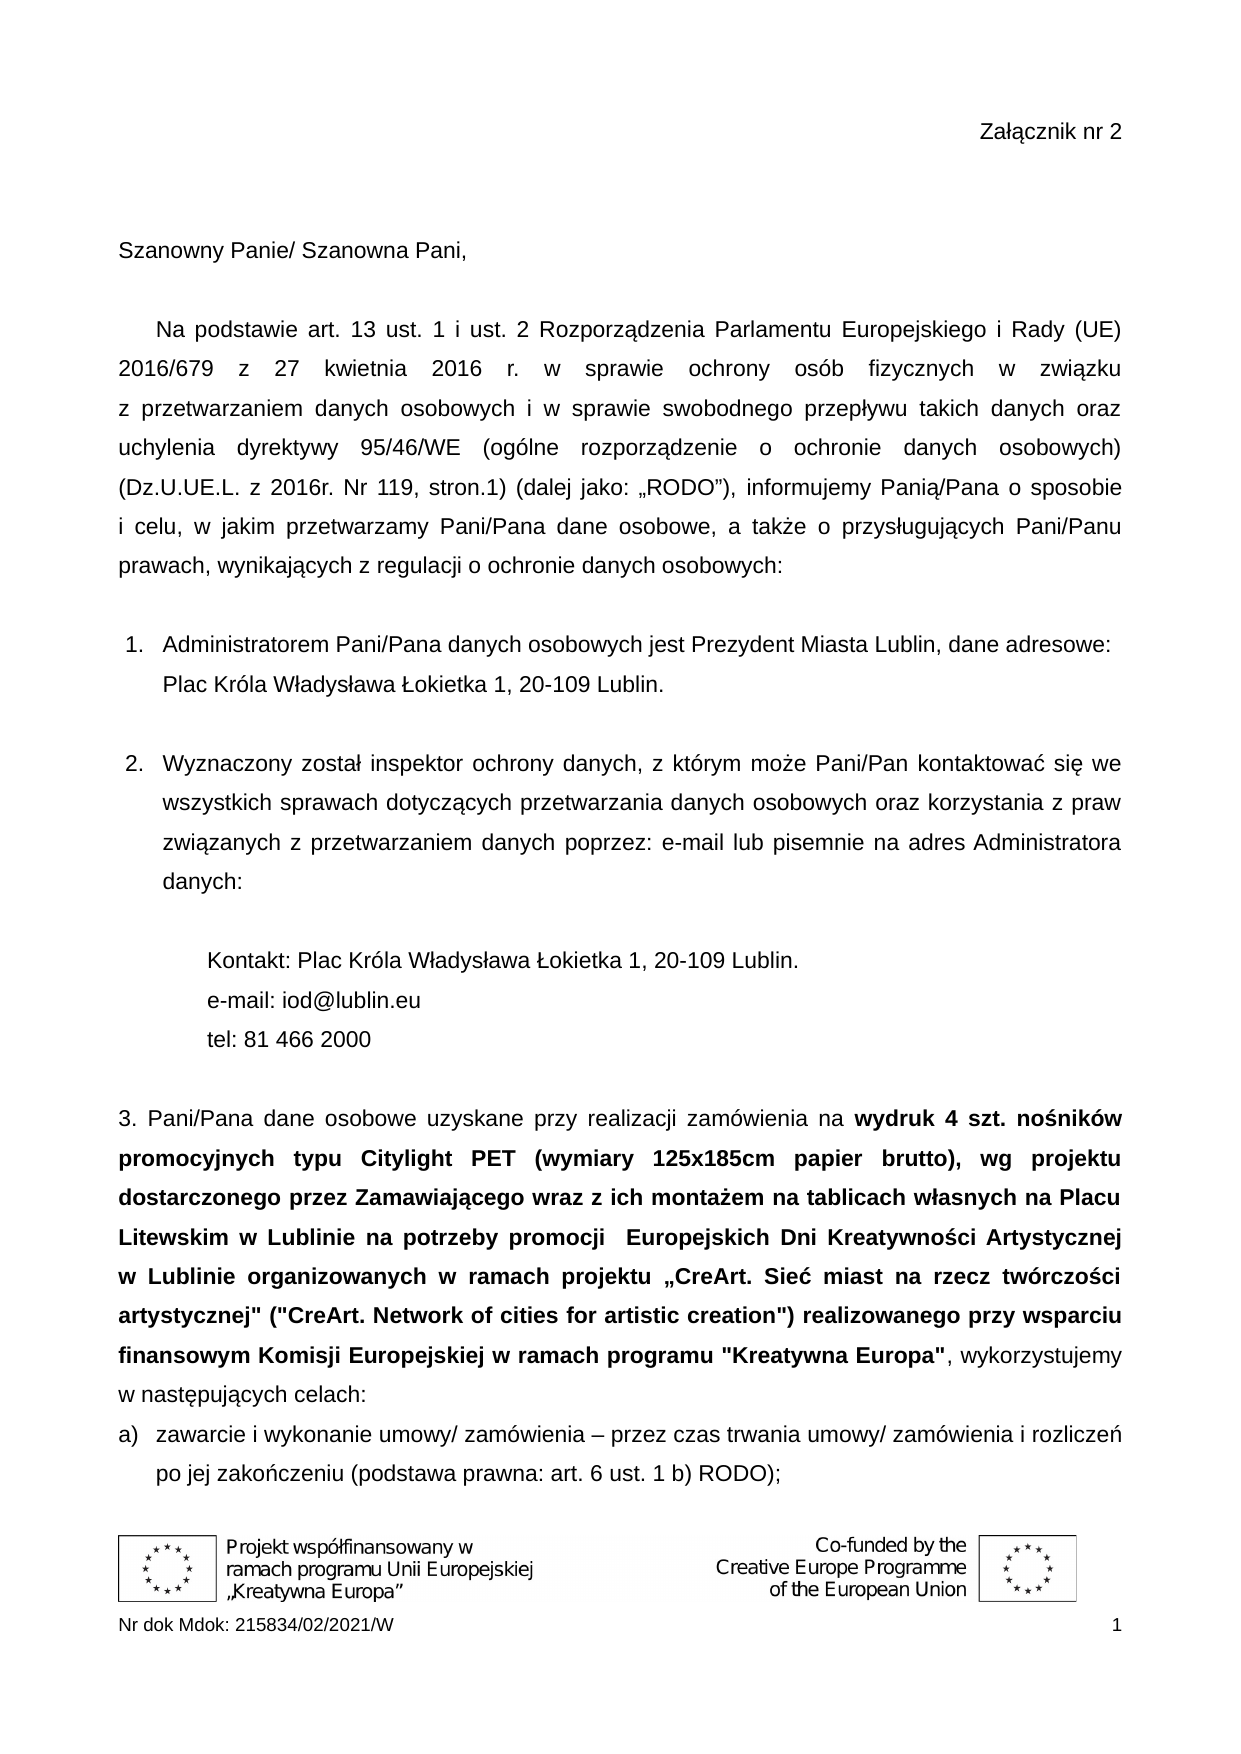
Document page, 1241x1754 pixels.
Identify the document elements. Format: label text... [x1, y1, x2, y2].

list zawarcie i wykonanie umowy/ zamówienia – przez czas trwania umowy/ zamówienia i rozliczeń po jej zakończeniu (podstawa prawna: art. 6 ust. 1 b) RODO); [118, 1421, 1122, 1487]
text 3. Pani/Pana dane osobowe uzyskane przy realizacji zamówienia na wydruk 4 szt. nośników promocyjnych typu Citylight PET (wymiary 125x185cm papier brutto), wg projektu dostarczonego przez Zamawiającego wraz z ich montażem na tablicach własnych na Placu Litewskim w Lublinie na potrzeby promocji Europejskich Dni Kreatywności Artystycznej w Lublinie organizowanych w ramach projektu „CreArt. Sieć miast na rzecz twórczości artystycznej" ("CreArt. Network of cities for artistic creation") realizowanego przy wsparciu finansowym Komisji Europejskiej w ramach programu "Kreatywna Europa", wykorzystujemy w następujących celach: [118, 1105, 1122, 1408]
text Szanowny Panie/ Szanowna Pani, [118, 237, 1122, 263]
text e-mail: iod@lublin.eu [207, 987, 1122, 1013]
picture [118, 1535, 1077, 1602]
text Kontakt: Plac Króla Władysława Łokietka 1, 20-109 Lublin. [207, 947, 1122, 973]
text tel: 81 466 2000 [207, 1026, 1122, 1052]
list Wyznaczony został inspektor ochrony danych, z którym może Pani/Pan kontaktować się we wszystkich sprawach dotyczących przetwarzania danych osobowych oraz korzystania z praw związanych z przetwarzaniem danych poprzez: e-mail lub pisemnie na adres Administratora danych: [125, 750, 1122, 894]
text Na podstawie art. 13 ust. 1 i ust. 2 Rozporządzenia Parlamentu Europejskiego i Rady (UE) 2016/679 z 27 kwietnia 2016 r. w sprawie ochrony osób fizycznych w związku z przetwarzaniem danych osobowych i w sprawie swobodnego przepływu takich danych oraz uchylenia dyrektywy 95/46/WE (ogólne rozporządzenie o ochronie danych osobowych) (Dz.U.UE.L. z 2016r. Nr 119, stron.1) (dalej jako: „RODO”), informujemy Panią/Pana o sposobie i celu, w jakim przetwarzamy Pani/Pana dane osobowe, a także o przysługujących Pani/Panu prawach, wynikających z regulacji o ochronie danych osobowych: [118, 316, 1122, 579]
text Załącznik nr 2 [118, 118, 1122, 144]
list Administratorem Pani/Pana danych osobowych jest Prezydent Miasta Lublin, dane adresowe: Plac Króla Władysława Łokietka 1, 20-109 Lublin. [125, 631, 1122, 697]
